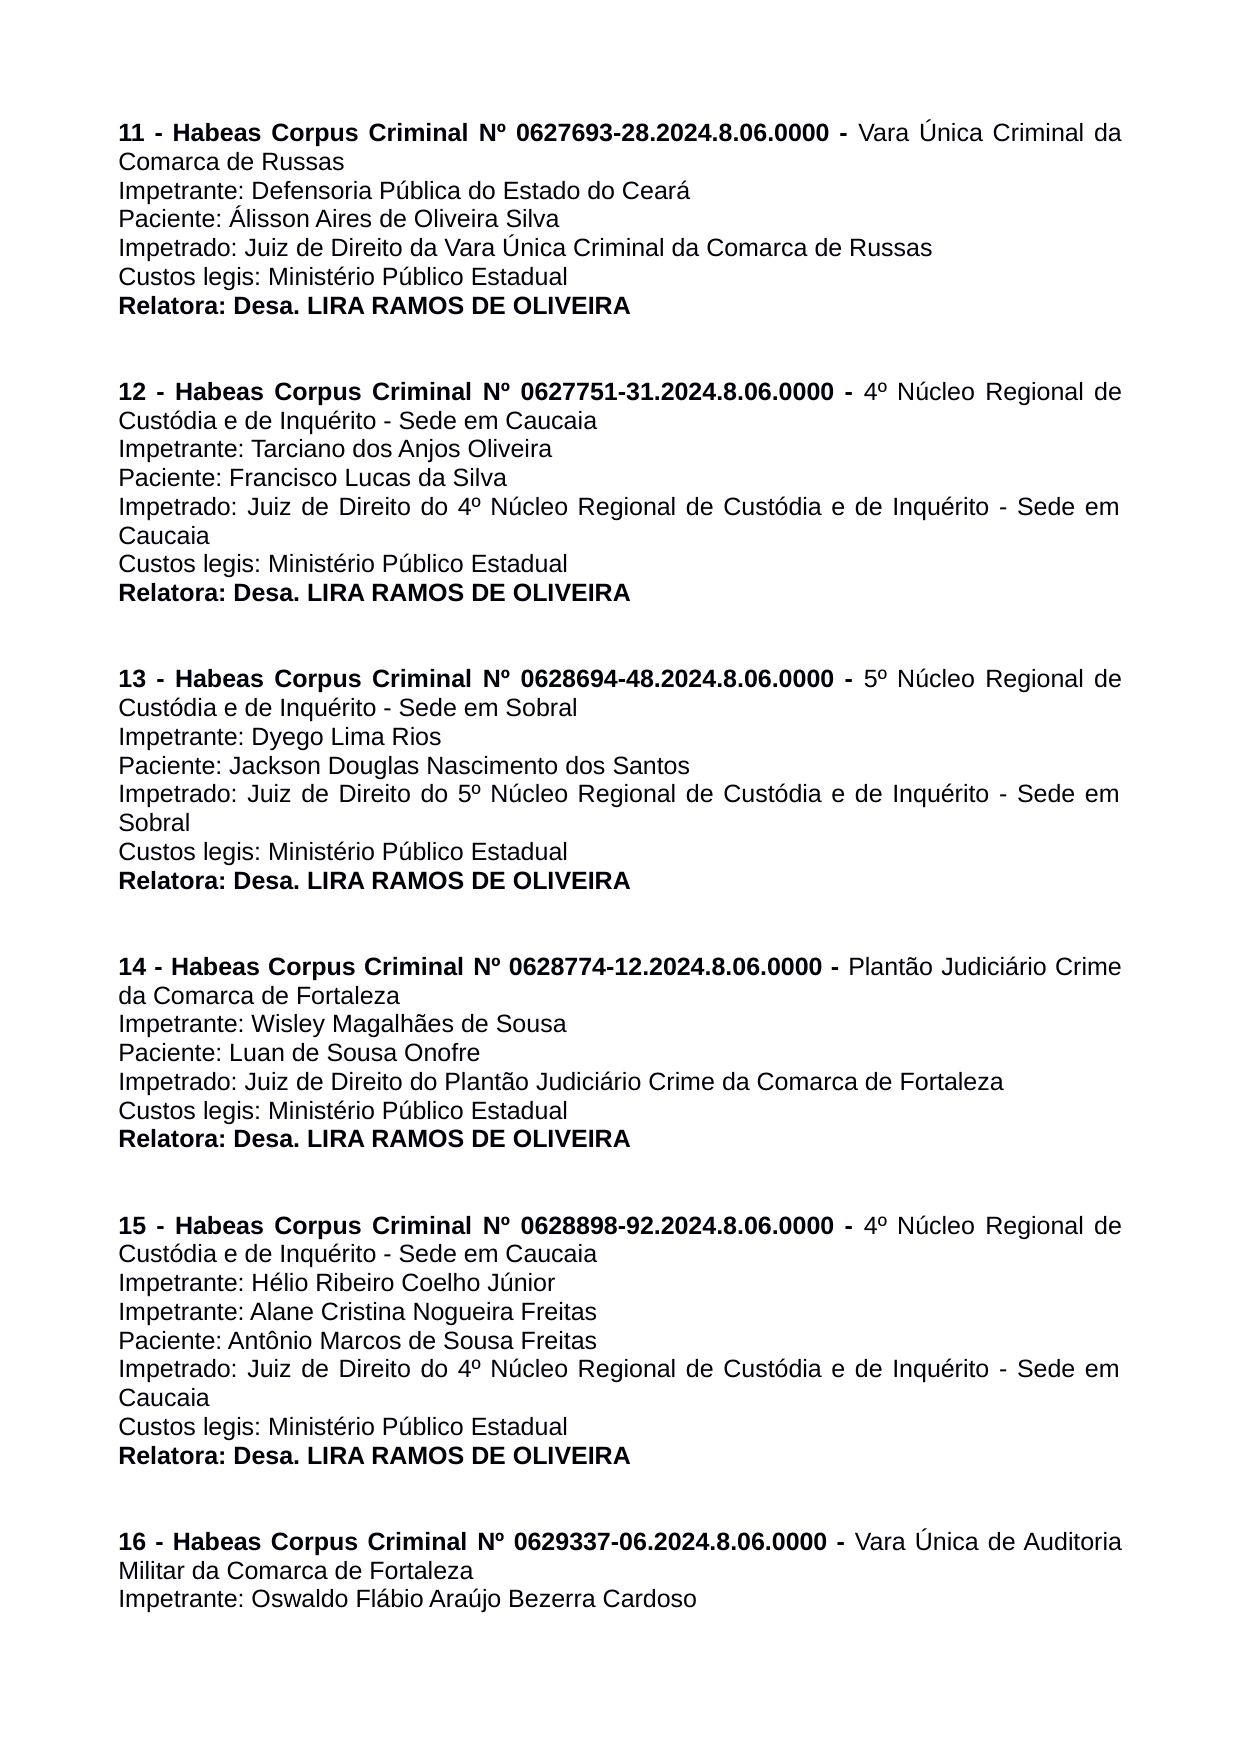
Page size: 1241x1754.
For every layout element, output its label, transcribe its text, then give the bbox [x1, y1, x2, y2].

text 12 - Habeas Corpus Criminal Nº 0627751-31.2024.8.06.0000 - 4º Núcleo Regional de Custódia e de Inquérito - Sede em Caucaia [118, 377, 1122, 434]
text Paciente: Jackson Douglas Nascimento dos Santos [118, 751, 1122, 779]
text Relatora: Desa. LIRA RAMOS DE OLIVEIRA [118, 1124, 1122, 1153]
text Custos legis: Ministério Público Estadual [118, 1412, 1122, 1441]
text Impetrante: Defensoria Pública do Estado do Ceará [118, 176, 1122, 204]
text Relatora: Desa. LIRA RAMOS DE OLIVEIRA [118, 866, 1122, 894]
text Impetrado: Juiz de Direito do 5º Núcleo Regional de Custódia e de Inquérito - Sede em Sobral [118, 779, 1122, 837]
text Impetrante: Oswaldo Flábio Araújo Bezerra Cardoso [118, 1584, 1122, 1613]
text Impetrante: Alane Cristina Nogueira Freitas [118, 1297, 1122, 1326]
text Impetrado: Juiz de Direito do 4º Núcleo Regional de Custódia e de Inquérito - Sede em Caucaia [118, 492, 1122, 549]
text Custos legis: Ministério Público Estadual [118, 549, 1122, 578]
text Impetrado: Juiz de Direito do Plantão Judiciário Crime da Comarca de Fortaleza [118, 1067, 1122, 1096]
text Paciente: Luan de Sousa Onofre [118, 1038, 1122, 1067]
text Relatora: Desa. LIRA RAMOS DE OLIVEIRA [118, 291, 1122, 319]
text Impetrante: Dyego Lima Rios [118, 722, 1122, 751]
text Relatora: Desa. LIRA RAMOS DE OLIVEIRA [118, 578, 1122, 607]
text 11 - Habeas Corpus Criminal Nº 0627693-28.2024.8.06.0000 - Vara Única Criminal da Comarca de Russas [118, 118, 1122, 176]
text Paciente: Álisson Aires de Oliveira Silva [118, 204, 1122, 233]
text 13 - Habeas Corpus Criminal Nº 0628694-48.2024.8.06.0000 - 5º Núcleo Regional de Custódia e de Inquérito - Sede em Sobral [118, 664, 1122, 722]
text Relatora: Desa. LIRA RAMOS DE OLIVEIRA [118, 1441, 1122, 1469]
text Impetrado: Juiz de Direito do 4º Núcleo Regional de Custódia e de Inquérito - Sede em Caucaia [118, 1354, 1122, 1412]
text Impetrado: Juiz de Direito da Vara Única Criminal da Comarca de Russas [118, 233, 1122, 262]
text Custos legis: Ministério Público Estadual [118, 1096, 1122, 1124]
text 16 - Habeas Corpus Criminal Nº 0629337-06.2024.8.06.0000 - Vara Única de Auditoria Militar da Comarca de Fortaleza [118, 1527, 1122, 1584]
text Paciente: Antônio Marcos de Sousa Freitas [118, 1326, 1122, 1354]
text Paciente: Francisco Lucas da Silva [118, 463, 1122, 492]
text Custos legis: Ministério Público Estadual [118, 262, 1122, 291]
text 15 - Habeas Corpus Criminal Nº 0628898-92.2024.8.06.0000 - 4º Núcleo Regional de Custódia e de Inquérito - Sede em Caucaia [118, 1211, 1122, 1268]
text Impetrante: Hélio Ribeiro Coelho Júnior [118, 1268, 1122, 1297]
text Impetrante: Tarciano dos Anjos Oliveira [118, 434, 1122, 463]
text 14 - Habeas Corpus Criminal Nº 0628774-12.2024.8.06.0000 - Plantão Judiciário Crime da Comarca de Fortaleza [118, 952, 1122, 1009]
text Custos legis: Ministério Público Estadual [118, 837, 1122, 866]
text Impetrante: Wisley Magalhães de Sousa [118, 1009, 1122, 1038]
